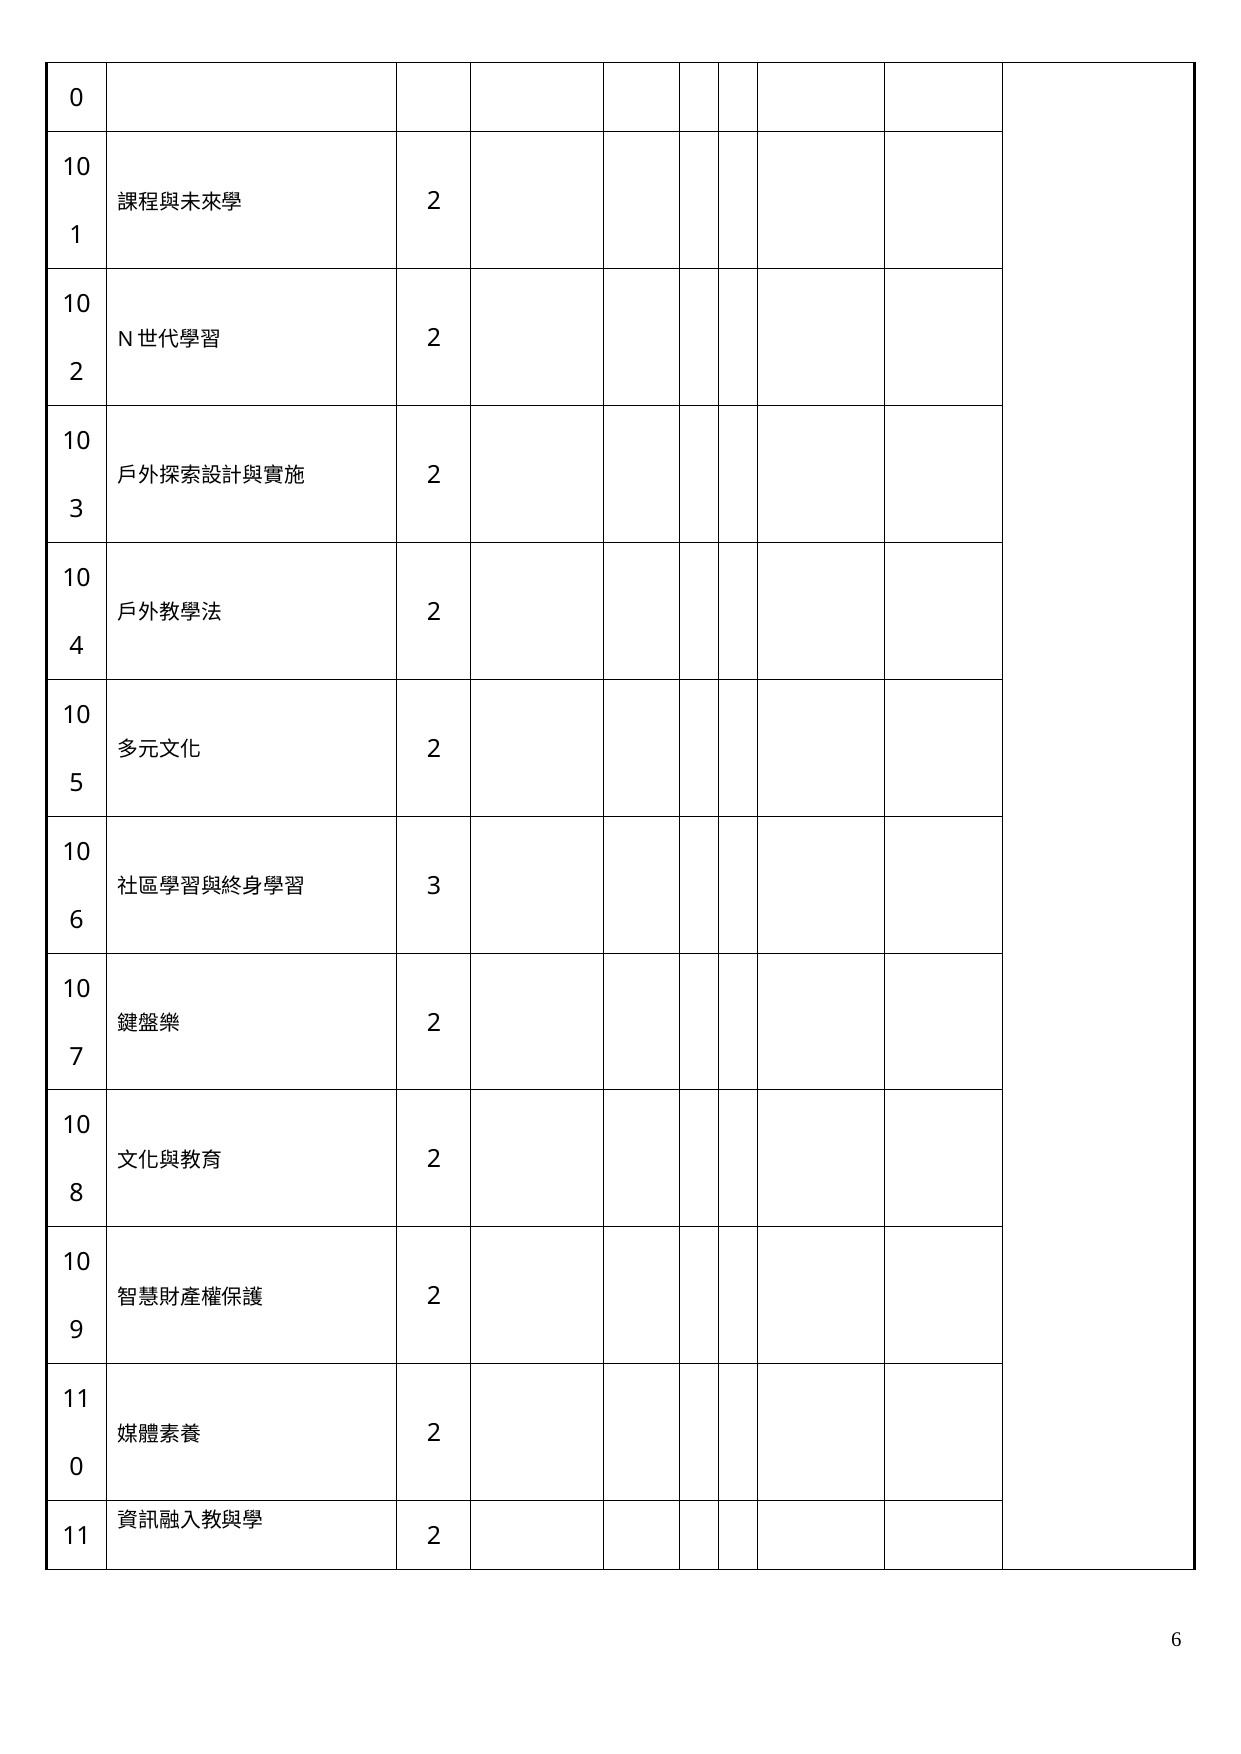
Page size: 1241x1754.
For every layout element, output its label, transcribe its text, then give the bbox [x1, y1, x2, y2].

table_cell [758, 1364, 884, 1500]
table_cell 3 [397, 817, 470, 952]
table_cell [680, 680, 718, 816]
table_cell 101 [48, 132, 106, 268]
table_cell [471, 1364, 603, 1500]
table_cell [604, 1501, 679, 1569]
table_cell [680, 954, 718, 1089]
table_cell [604, 817, 679, 952]
table_cell [471, 543, 603, 679]
table_cell 11 [48, 1501, 106, 1569]
table_cell [719, 1501, 757, 1569]
table_cell 105 [48, 680, 106, 816]
table_cell [680, 1364, 718, 1500]
table_cell 2 [397, 954, 470, 1089]
table_cell [471, 817, 603, 952]
table_cell 2 [397, 1364, 470, 1500]
table_cell [107, 63, 396, 131]
table_cell [885, 269, 1002, 405]
table_cell [604, 269, 679, 405]
table_cell 社區學習與終身學習 [107, 817, 396, 952]
table_cell [471, 63, 603, 131]
table_cell 課程與未來學 [107, 132, 396, 268]
table_cell 0 [48, 63, 106, 131]
table_cell [719, 132, 757, 268]
table_cell 智慧財產權保護 [107, 1227, 396, 1363]
table_cell [604, 406, 679, 542]
table_cell [758, 543, 884, 679]
table_cell [719, 1090, 757, 1226]
table_cell [758, 680, 884, 816]
table_cell 2 [397, 1501, 470, 1569]
table_cell [719, 1364, 757, 1500]
table_cell 103 [48, 406, 106, 542]
table_cell [471, 269, 603, 405]
table_cell [719, 817, 757, 952]
table_cell [604, 543, 679, 679]
table_cell [680, 1227, 718, 1363]
table_cell 2 [397, 543, 470, 679]
table_cell 110 [48, 1364, 106, 1500]
table_cell [758, 954, 884, 1089]
table_cell [604, 1090, 679, 1226]
table_cell [758, 63, 884, 131]
table_cell 2 [397, 132, 470, 268]
table_cell [758, 1090, 884, 1226]
table_cell 文化與教育 [107, 1090, 396, 1226]
table_cell [758, 132, 884, 268]
table_cell [758, 269, 884, 405]
table_cell [719, 1227, 757, 1363]
table_cell 106 [48, 817, 106, 952]
table_cell [471, 406, 603, 542]
table_cell [604, 1364, 679, 1500]
table_cell [719, 680, 757, 816]
table_cell [680, 817, 718, 952]
table_cell 2 [397, 1090, 470, 1226]
table_cell [719, 406, 757, 542]
table_cell [680, 406, 718, 542]
table_cell [885, 63, 1002, 131]
table_cell [885, 406, 1002, 542]
table_cell [471, 1501, 603, 1569]
table_cell 102 [48, 269, 106, 405]
table_cell 媒體素養 [107, 1364, 396, 1500]
table_cell N世代學習 [107, 269, 396, 405]
table_cell [719, 269, 757, 405]
table_cell 資訊融入教與學 [107, 1501, 396, 1569]
table_cell [719, 954, 757, 1089]
table_cell 2 [397, 1227, 470, 1363]
table_cell [885, 954, 1002, 1089]
table_cell [471, 1227, 603, 1363]
table_cell 多元文化 [107, 680, 396, 816]
table_cell [604, 1227, 679, 1363]
table_cell [680, 543, 718, 679]
table_cell [680, 1501, 718, 1569]
table_cell [885, 817, 1002, 952]
table_cell 2 [397, 680, 470, 816]
table_cell [719, 63, 757, 131]
table_cell [604, 63, 679, 131]
table_cell 2 [397, 269, 470, 405]
table_cell [471, 1090, 603, 1226]
table_cell [758, 817, 884, 952]
table_cell [719, 543, 757, 679]
table_cell [885, 543, 1002, 679]
table_cell [885, 132, 1002, 268]
table_cell 104 [48, 543, 106, 679]
table_cell 108 [48, 1090, 106, 1226]
table_cell 戶外教學法 [107, 543, 396, 679]
table_cell [680, 132, 718, 268]
table_cell [758, 1227, 884, 1363]
table_cell [604, 132, 679, 268]
table_cell [1003, 63, 1193, 1569]
table_cell 鍵盤樂 [107, 954, 396, 1089]
table_cell [604, 680, 679, 816]
table_cell [680, 269, 718, 405]
table_cell [680, 63, 718, 131]
table_cell [758, 1501, 884, 1569]
table_cell [885, 1364, 1002, 1500]
table_cell [885, 1227, 1002, 1363]
table_cell [680, 1090, 718, 1226]
table_cell 107 [48, 954, 106, 1089]
table_cell [471, 132, 603, 268]
table_cell 戶外探索設計與實施 [107, 406, 396, 542]
table_cell [885, 680, 1002, 816]
table_cell [471, 954, 603, 1089]
table_cell [885, 1501, 1002, 1569]
table_cell [885, 1090, 1002, 1226]
table_cell [397, 63, 470, 131]
table_cell [758, 406, 884, 542]
table_cell [471, 680, 603, 816]
table_cell [604, 954, 679, 1089]
table_cell 2 [397, 406, 470, 542]
table_cell 109 [48, 1227, 106, 1363]
